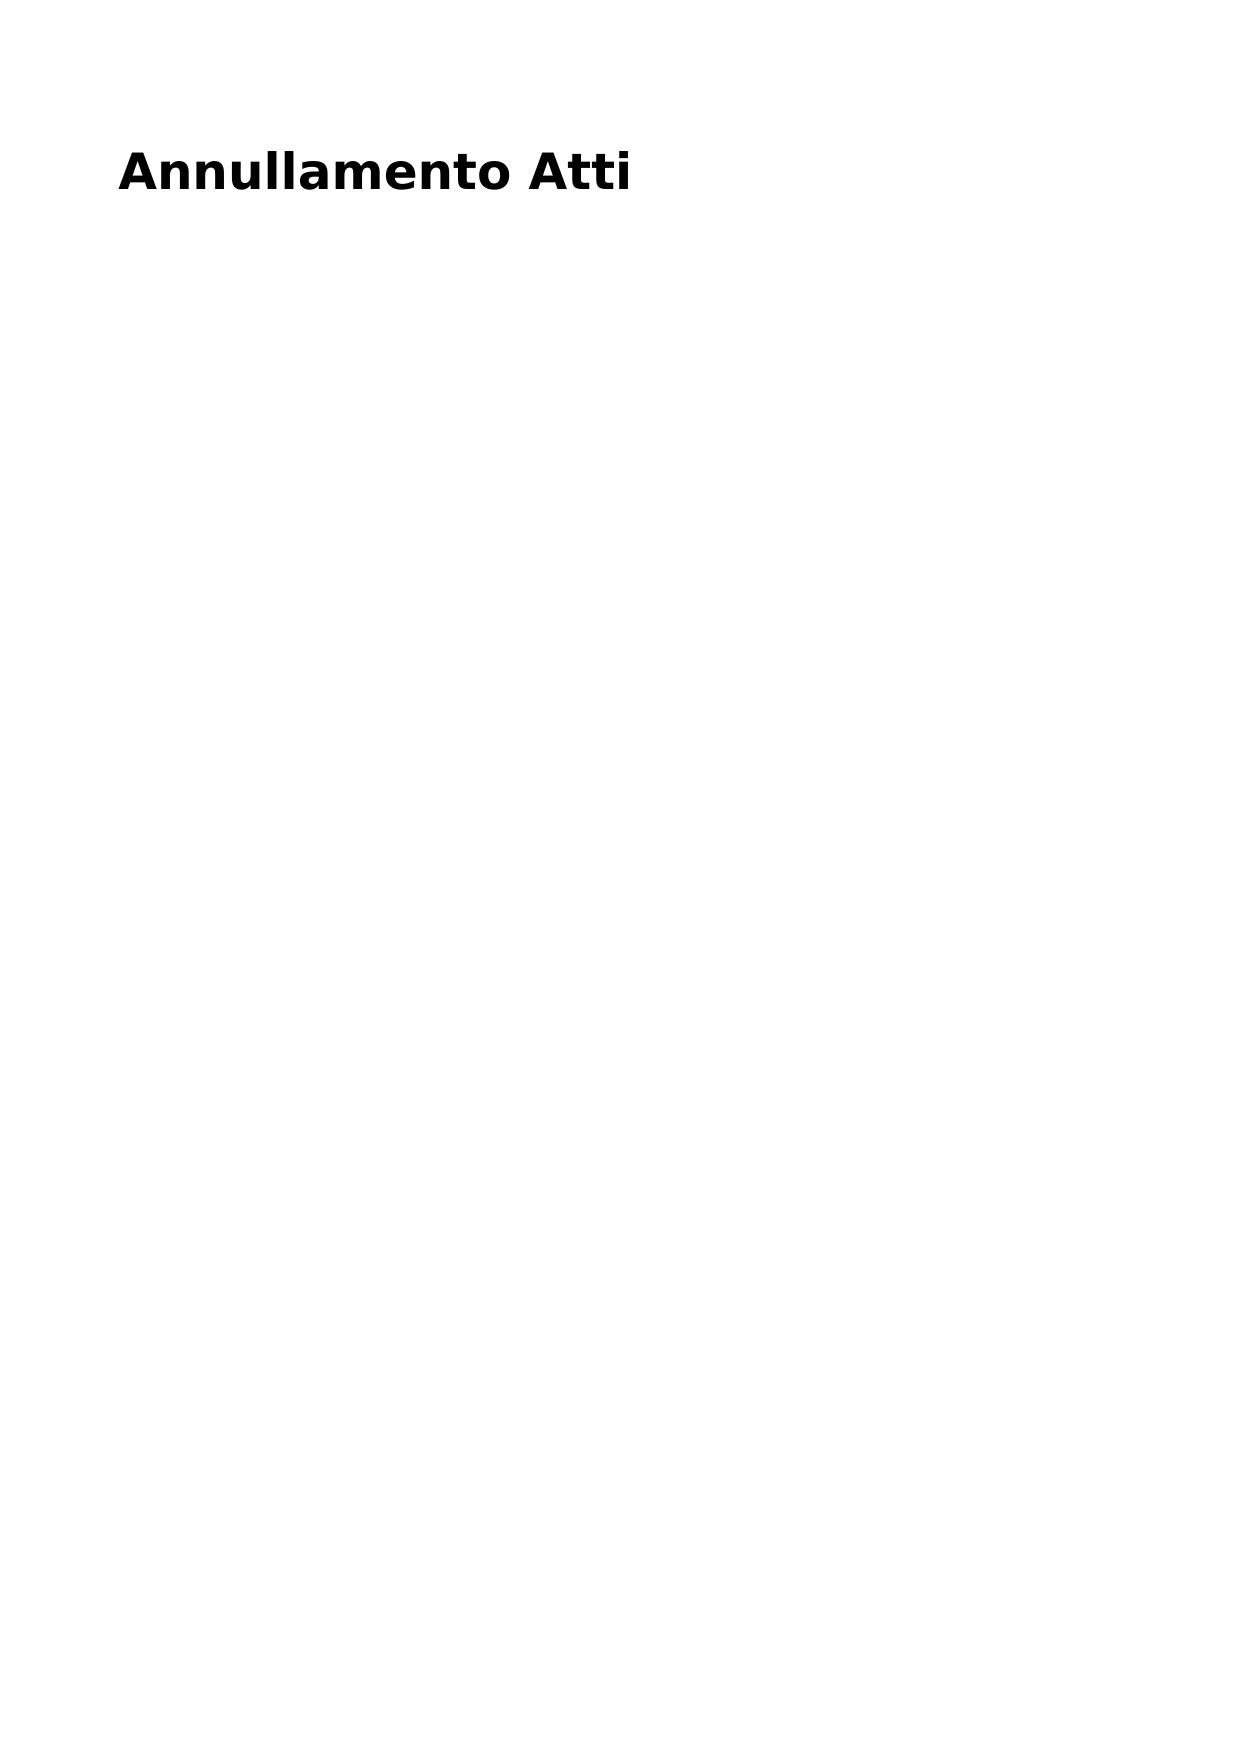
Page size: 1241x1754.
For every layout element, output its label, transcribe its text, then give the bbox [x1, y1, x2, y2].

subtitle Annullamento Atti [118, 143, 1122, 201]
